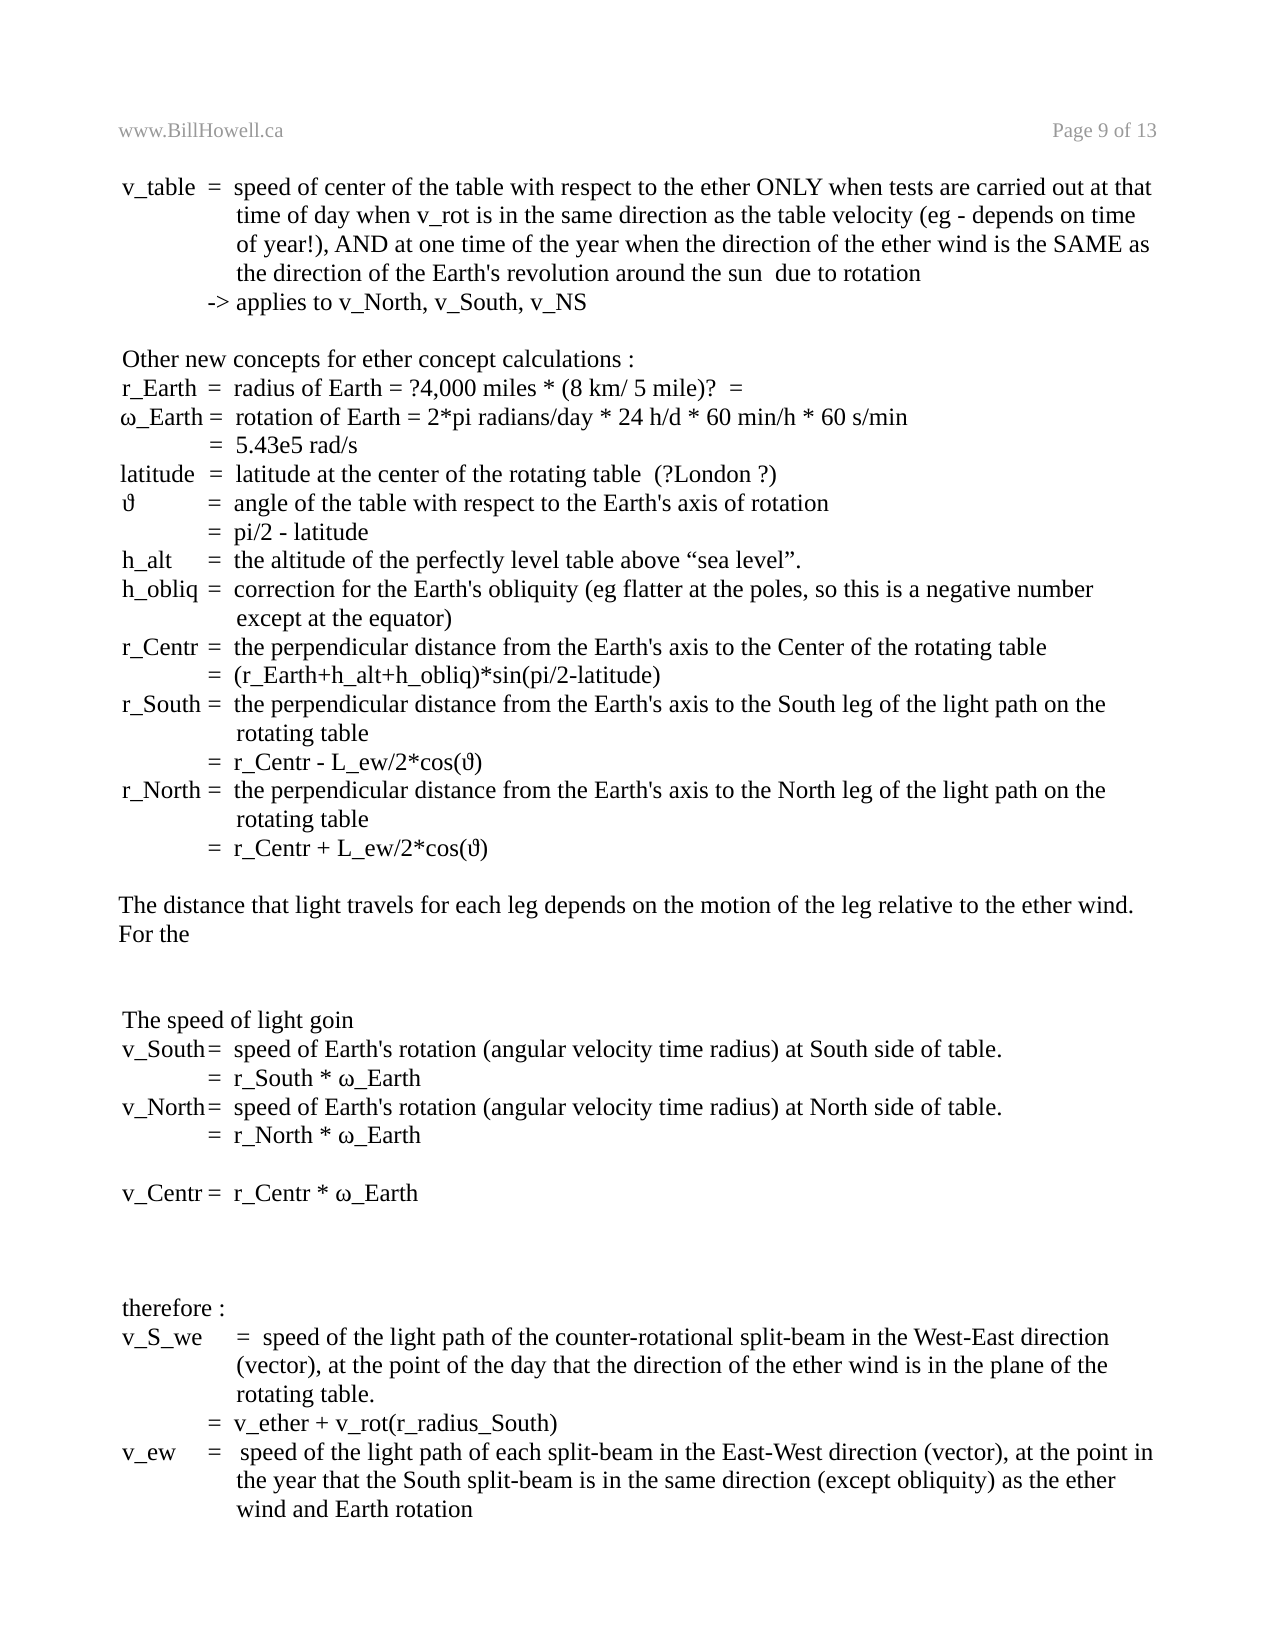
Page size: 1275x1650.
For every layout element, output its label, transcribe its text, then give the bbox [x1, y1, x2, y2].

text The distance that light travels for each leg depends on the motion of the leg relative to the ether wind. For the [118, 890, 1157, 948]
text r_North = the perpendicular distance from the Earth's axis to the North leg of the light path on the rotating table [122, 775, 1157, 833]
text v_Centr = r_Centr * ω_Earth [122, 1178, 1157, 1207]
text v_South = speed of Earth's rotation (angular velocity time radius) at South side of table. [122, 1034, 1157, 1063]
text The speed of light goin [122, 1005, 1157, 1034]
text ϑ = angle of the table with respect to the Earth's axis of rotation [122, 488, 1157, 517]
text r_Centr = the perpendicular distance from the Earth's axis to the Center of the rotating table [122, 632, 1157, 660]
text = r_South * ω_Earth [122, 1063, 1157, 1092]
text latitude = latitude at the center of the rotating table (?London ?) [120, 459, 1157, 488]
text h_alt = the altitude of the perfectly level table above “sea level”. [122, 545, 1157, 574]
text = r_North * ω_Earth [122, 1120, 1157, 1149]
text r_Earth = radius of Earth = ?4,000 miles * (8 km/ 5 mile)? = [122, 373, 1157, 402]
text v_North = speed of Earth's rotation (angular velocity time radius) at North side of table. [122, 1092, 1157, 1120]
text r_South = the perpendicular distance from the Earth's axis to the South leg of the light path on the rotating table [122, 689, 1157, 747]
text = (r_Earth+h_alt+h_obliq)*sin(pi/2-latitude) [122, 660, 1157, 689]
text v_ew = speed of the light path of each split-beam in the East-West direction (vector), at the point in the year that the South split-beam is in the same direction (except obliquity) as the ether wind and Earth rotation [122, 1437, 1157, 1523]
text = v_ether + v_rot(r_radius_South) [122, 1408, 1157, 1437]
text ω_Earth = rotation of Earth = 2*pi radians/day * 24 h/d * 60 min/h * 60 s/min [120, 402, 1157, 430]
text h_obliq = correction for the Earth's obliquity (eg flatter at the poles, so this is a negative number except at the equator) [122, 574, 1157, 632]
text = r_Centr + L_ew/2*cos(ϑ) [122, 833, 1157, 862]
text v_table = speed of center of the table with respect to the ether ONLY when tests are carried out at that time of day when v_rot is in the same direction as the table velocity (eg - depends on time of year!), AND at one time of the year when the direction of the ether wind is the SAME as the direction of the Earth's revolution around the sun due to rotation [122, 172, 1157, 287]
text = 5.43e5 rad/s [120, 430, 1157, 459]
text = pi/2 - latitude [122, 517, 1157, 545]
text therefore : [122, 1293, 1157, 1322]
text = r_Centr - L_ew/2*cos(ϑ) [122, 747, 1157, 775]
text Other new concepts for ether concept calculations : [122, 344, 1157, 373]
text -> applies to v_North, v_South, v_NS [122, 287, 1157, 315]
text v_S_we = speed of the light path of the counter-rotational split-beam in the West-East direction (vector), at the point of the day that the direction of the ether wind is in the plane of the rotating table. [122, 1322, 1157, 1408]
